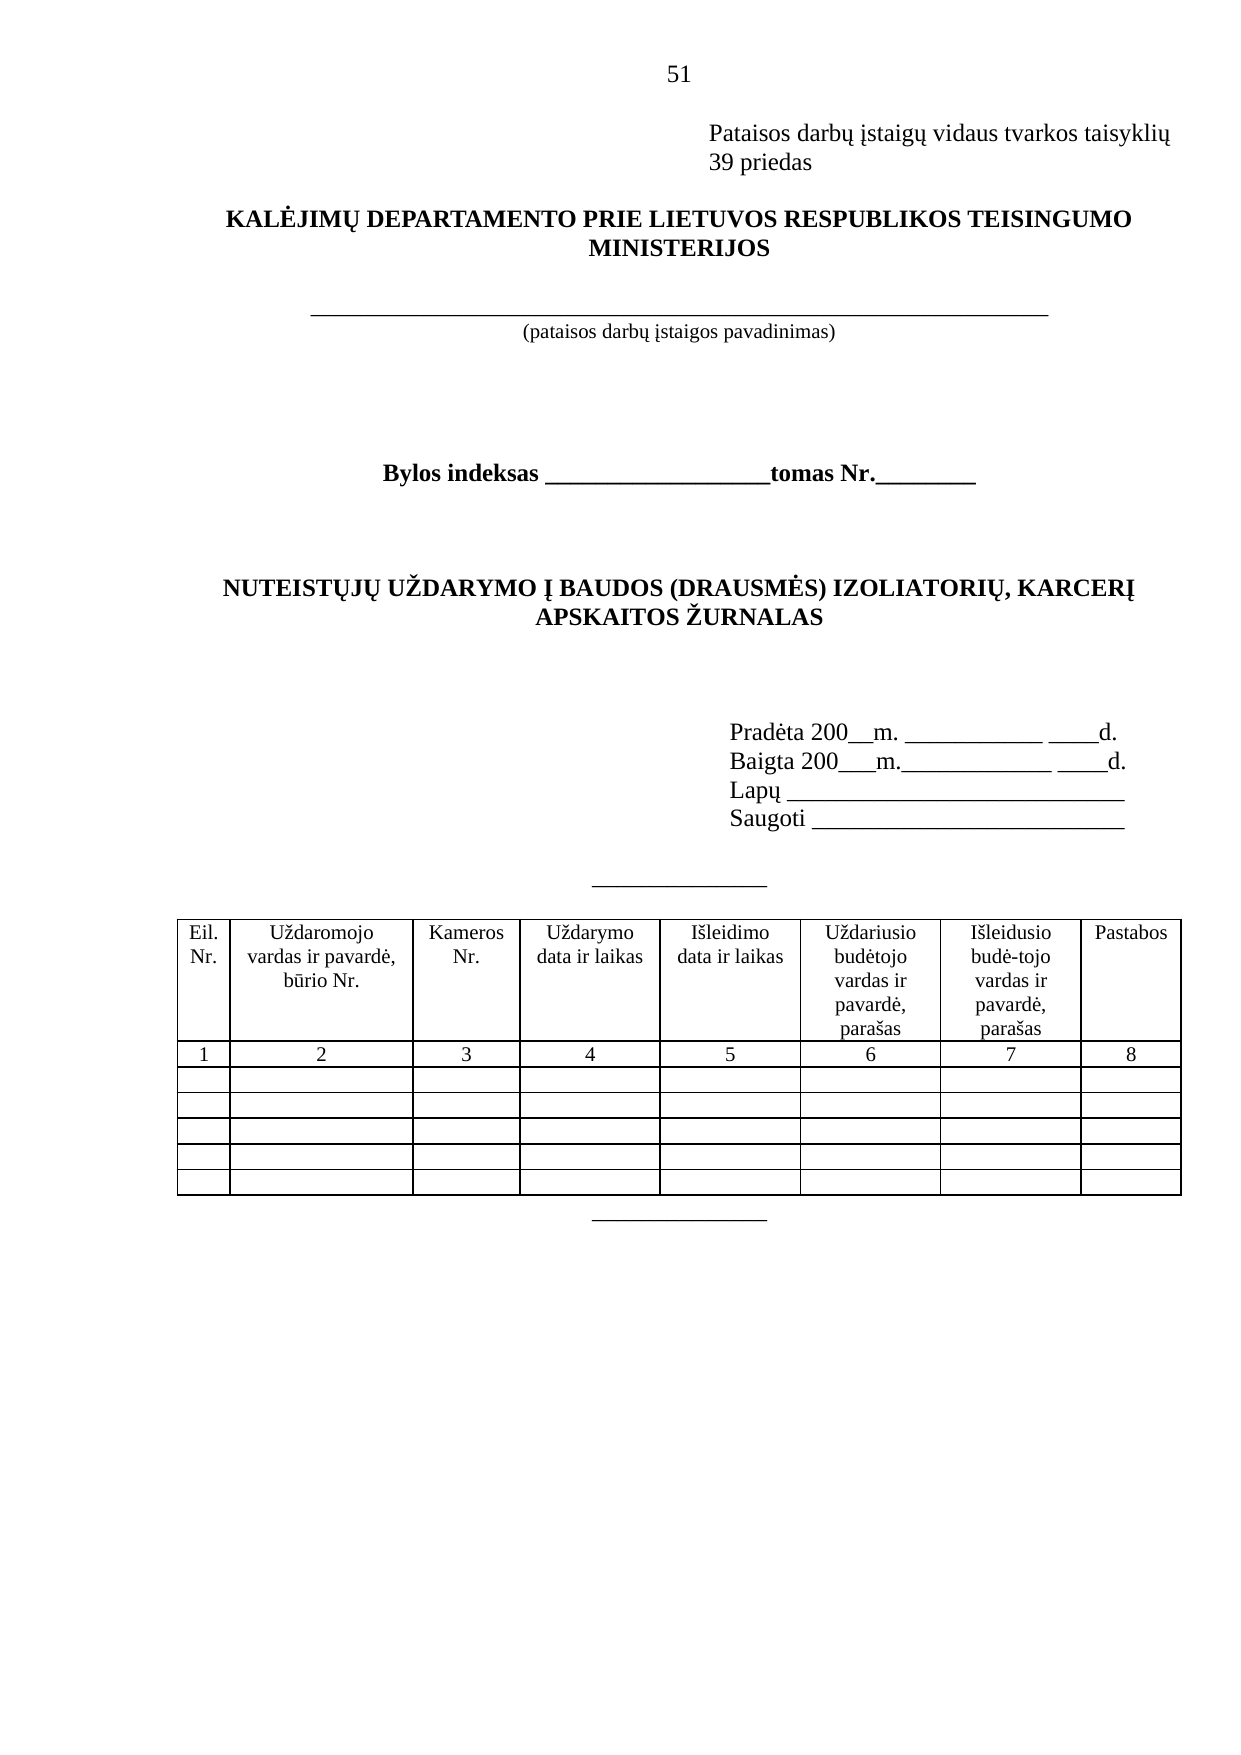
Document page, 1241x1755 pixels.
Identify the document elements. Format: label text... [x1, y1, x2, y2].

table_cell [414, 1068, 519, 1092]
table_cell [521, 1119, 659, 1143]
table_cell [231, 1119, 412, 1143]
table_header Uždarymo data ir laikas [521, 920, 659, 1040]
table_cell [414, 1119, 519, 1143]
text ______________ [177, 1196, 1181, 1224]
table_cell [178, 1068, 229, 1092]
table_header Pastabos [1082, 920, 1180, 1040]
table_cell [178, 1145, 229, 1168]
text (pataisos darbų įstaigos pavadinimas) [177, 319, 1181, 343]
table_cell [231, 1093, 412, 1117]
text KALĖJIMŲ DEPARTAMENTO PRIE LIETUVOS RESPUBLIKOS TEISINGUMO MINISTERIJOS [177, 204, 1181, 262]
table_cell 3 [414, 1042, 519, 1066]
table_cell [661, 1145, 800, 1168]
text ______________ [177, 861, 1181, 890]
table_cell [178, 1119, 229, 1143]
text NUTEISTŲJŲ UŽDARYMO Į BAUDOS (DRAUSMĖS) IZOLIATORIŲ, KARCERĮ APSKAITOS ŽURNALAS [177, 573, 1181, 631]
table_header Išleidusio budė-tojo vardas ir pavardė, parašas [941, 920, 1080, 1040]
table_header Išleidimo data ir laikas [661, 920, 800, 1040]
table_cell [661, 1119, 800, 1143]
table_cell [1082, 1119, 1180, 1143]
text Saugoti _________________________ [177, 803, 1181, 832]
table_cell [941, 1119, 1080, 1143]
table_cell [521, 1145, 659, 1168]
table_cell [521, 1093, 659, 1117]
text Bylos indeksas __________________tomas Nr.________ [177, 458, 1181, 487]
table_cell [231, 1170, 412, 1194]
table_cell [801, 1119, 940, 1143]
table_cell [414, 1093, 519, 1117]
table_cell 8 [1082, 1042, 1180, 1066]
text Baigta 200___m.____________ ____d. [177, 746, 1181, 775]
table_cell [801, 1093, 940, 1117]
table_cell [941, 1093, 1080, 1117]
table_cell [1082, 1068, 1180, 1092]
table_cell 1 [178, 1042, 229, 1066]
table_header Eil. Nr. [178, 920, 229, 1040]
table_cell [801, 1170, 940, 1194]
table_header Kameros Nr. [414, 920, 519, 1040]
table_cell [414, 1145, 519, 1168]
table_cell [521, 1170, 659, 1194]
table_cell [1082, 1093, 1180, 1117]
table_cell [941, 1170, 1080, 1194]
table_cell 6 [801, 1042, 940, 1066]
table_cell 4 [521, 1042, 659, 1066]
text 39 priedas [177, 147, 1181, 176]
table_cell [661, 1170, 800, 1194]
table_cell [941, 1068, 1080, 1092]
table_cell [521, 1068, 659, 1092]
table_header Uždariusio budėtojo vardas ir pavardė, parašas [801, 920, 940, 1040]
text Pradėta 200__m. ___________ ____d. [177, 717, 1181, 746]
table_cell [414, 1170, 519, 1194]
table_cell 2 [231, 1042, 412, 1066]
table_cell 5 [661, 1042, 800, 1066]
table_cell 7 [941, 1042, 1080, 1066]
table_cell [231, 1145, 412, 1168]
table_cell [178, 1093, 229, 1117]
table_cell [231, 1068, 412, 1092]
table_cell [941, 1145, 1080, 1168]
text Pataisos darbų įstaigų vidaus tvarkos taisyklių [709, 118, 1181, 147]
table_cell [661, 1093, 800, 1117]
table_cell [1082, 1170, 1180, 1194]
text ___________________________________________________________ [177, 291, 1181, 319]
table_cell [801, 1145, 940, 1168]
table_cell [178, 1170, 229, 1194]
table_cell [801, 1068, 940, 1092]
table_header Uždaromojo vardas ir pavardė, būrio Nr. [231, 920, 412, 1040]
table_cell [661, 1068, 800, 1092]
text Lapų ___________________________ [177, 775, 1181, 803]
table_cell [1082, 1145, 1180, 1168]
